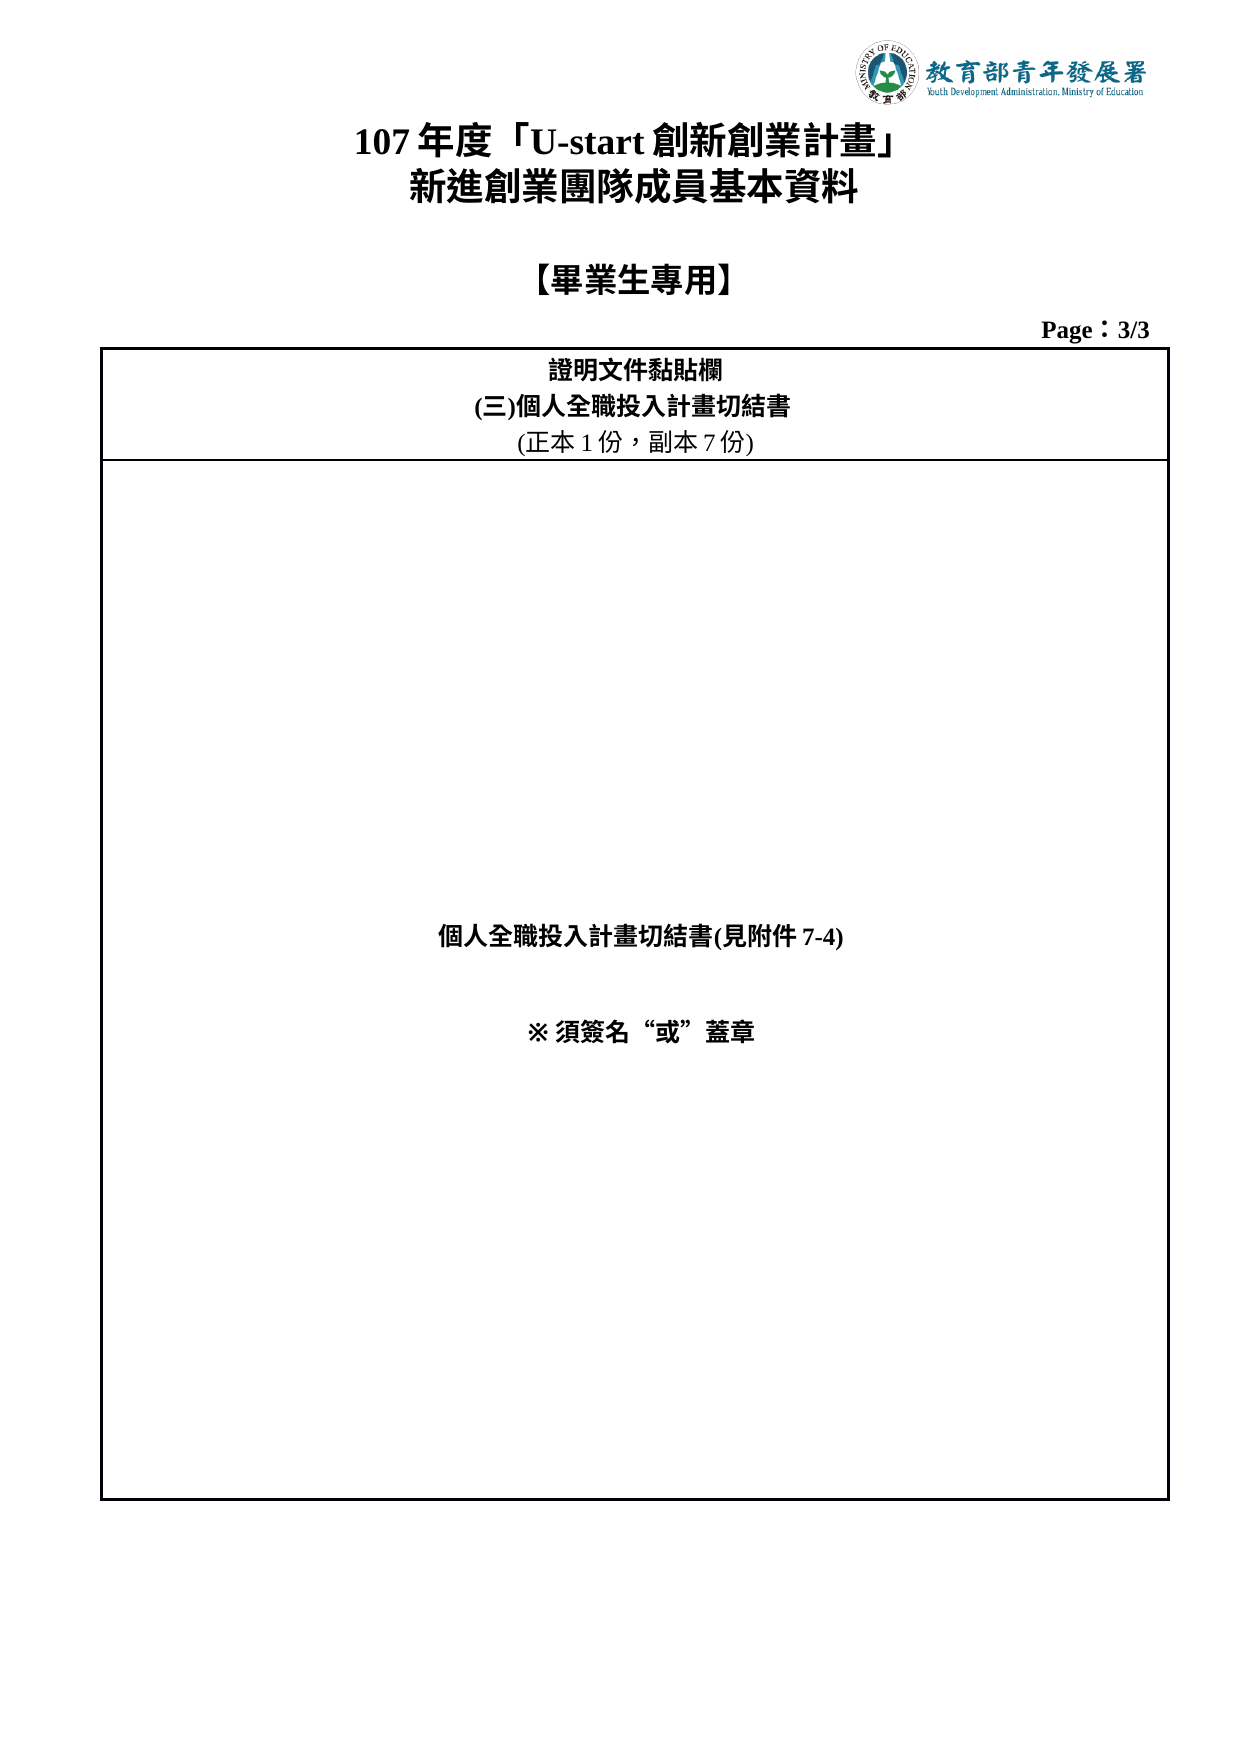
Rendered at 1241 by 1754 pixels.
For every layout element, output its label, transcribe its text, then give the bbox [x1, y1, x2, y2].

text 107年度「U-start創新創業計畫」 [118, 118, 1149, 164]
table_header 證明文件黏貼欄 (三)個人全職投入計畫切結書 (正本1份，副本7份) [103, 350, 1167, 459]
table_cell 個人全職投入計畫切結書(見附件7-4) ※ 須簽名“或”蓋章 [103, 461, 1167, 1497]
text Page：3/3 [118, 301, 1149, 347]
picture [848, 35, 1152, 109]
text 【畢業生專用】 [118, 256, 1149, 301]
text 新進創業團隊成員基本資料 [118, 164, 1149, 210]
